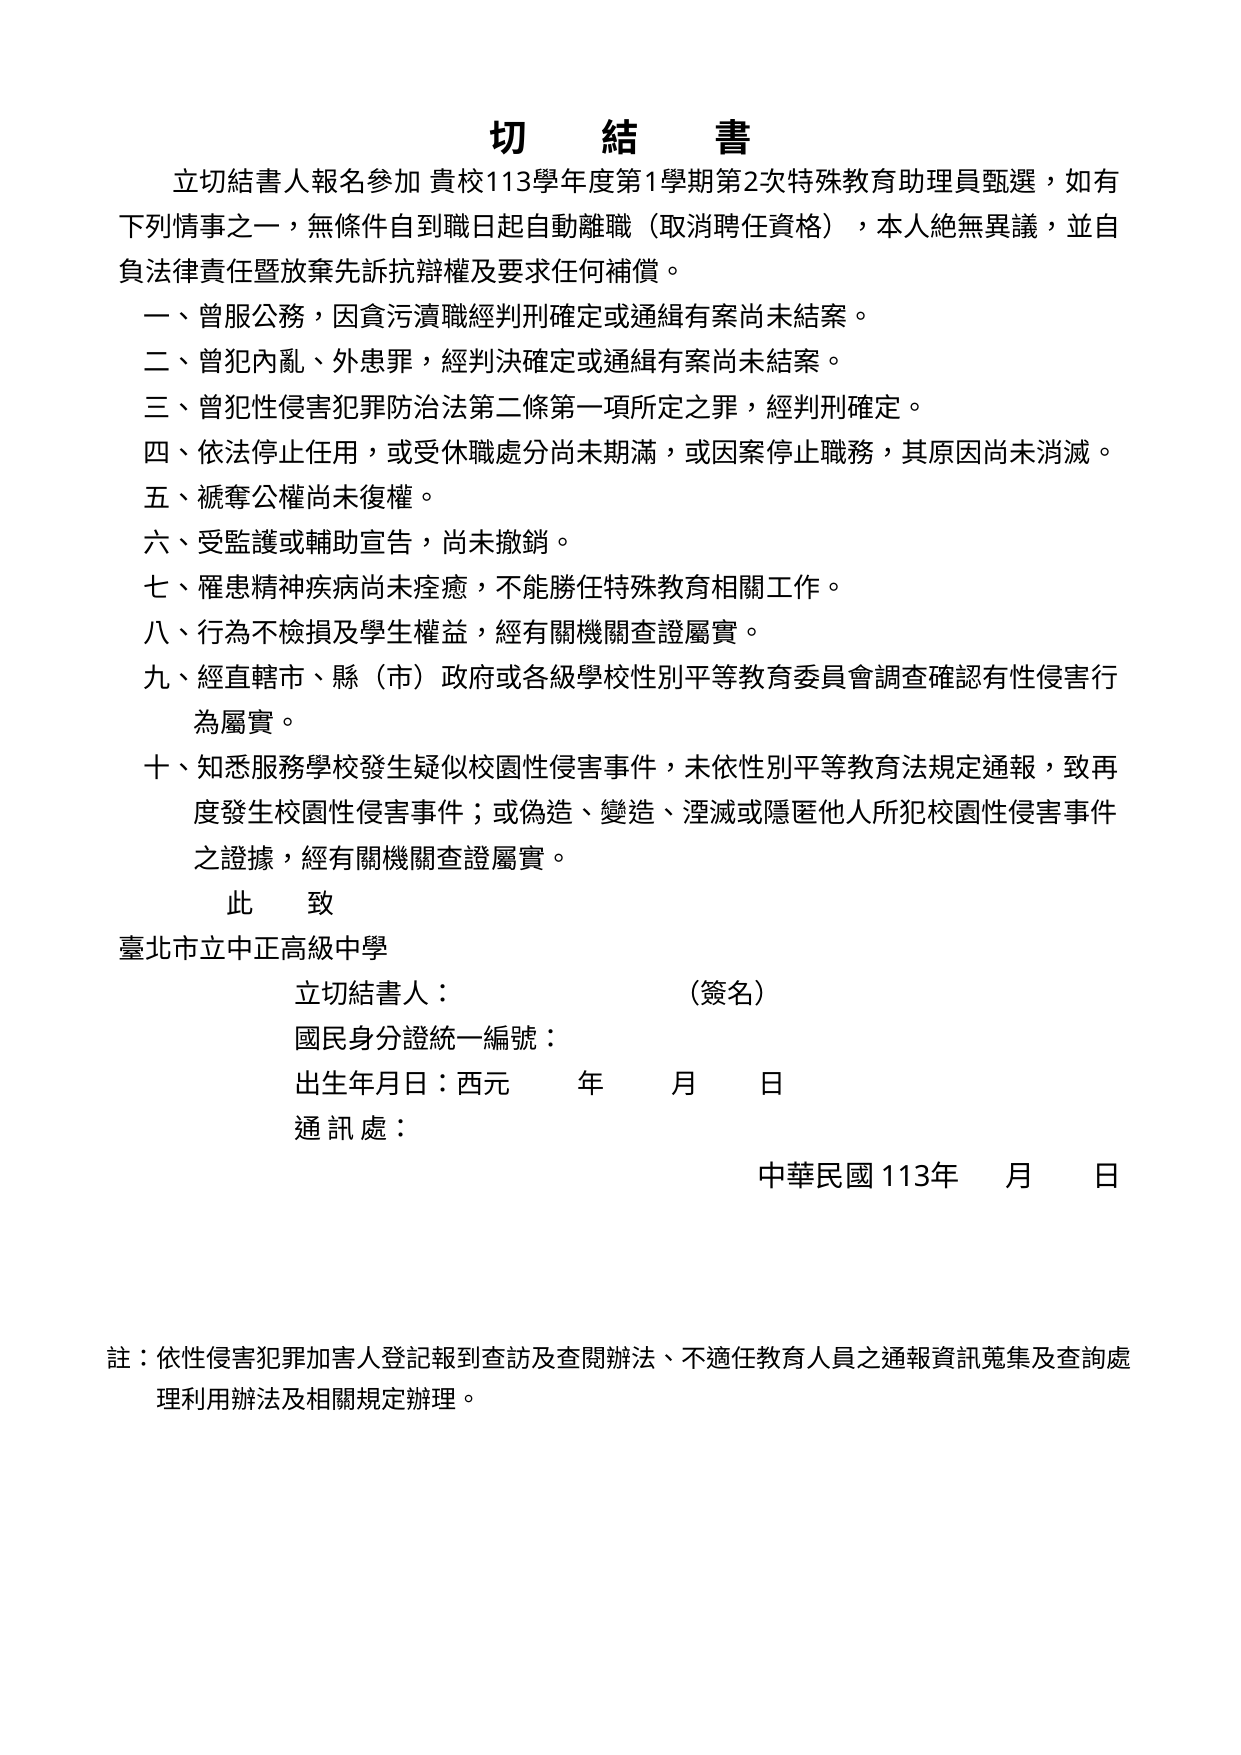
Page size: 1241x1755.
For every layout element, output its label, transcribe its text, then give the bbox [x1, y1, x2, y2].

text 中華民國 113年 月 日 [757, 1152, 1134, 1195]
text 立切結書人報名參加 貴校113學年度第1學期第2次特殊教育助理員甄選，如有下列情事之一，無條件自到職日起自動離職（取消聘任資格），本人絶無異議，並自負法律責任暨放棄先訴抗辯權及要求任何補償。 [118, 160, 1121, 289]
text 臺北市立中正高級中學 [118, 927, 1134, 966]
text 四、依法停止任用，或受休職處分尚未期滿，或因案停止職務，其原因尚未消滅。 五、褫奪公權尚未復權。 [143, 431, 1118, 515]
text 註：依性侵害犯罪加害人登記報到查訪及查閱辦法、不適任教育人員之通報資訊蒐集及查詢處理利用辦法及相關規定辦理。 [106, 1338, 1134, 1416]
text 一、曾服公務，因貪污瀆職經判刑確定或通緝有案尚未結案。 二、曾犯內亂、外患罪，經判決確定或通緝有案尚未結案。 [143, 295, 875, 380]
text 出生年月日：西元 年 月 日 [294, 1062, 1134, 1102]
text 國民身分證統一編號： [294, 1017, 1134, 1056]
text 此 致 [226, 882, 1134, 921]
text 七、罹患精神疾病尚未痊癒，不能勝任特殊教育相關工作。 八、行為不檢損及學生權益，經有關機關查證屬實。 [143, 566, 848, 650]
text 三、曾犯性侵害犯罪防治法第二條第一項所定之罪，經判刑確定。 [143, 386, 1134, 425]
text 通 訊 處： [294, 1107, 1134, 1147]
text 立切結書人： （簽名） [294, 972, 863, 1011]
text 六、受監護或輔助宣告，尚未撤銷。 [143, 521, 1134, 560]
text 十、知悉服務學校發生疑似校園性侵害事件，未依性別平等教育法規定通報，致再 度發生校園性侵害事件；或偽造、變造、湮滅或隱匿他人所犯校園性侵害事件之證據，經有關機關查證屬實。 [143, 746, 1118, 876]
text 切 結 書 [106, 118, 1134, 160]
text 九、經直轄市、縣（市）政府或各級學校性別平等教育委員會調查確認有性侵害行 為屬實。 [143, 656, 1118, 741]
